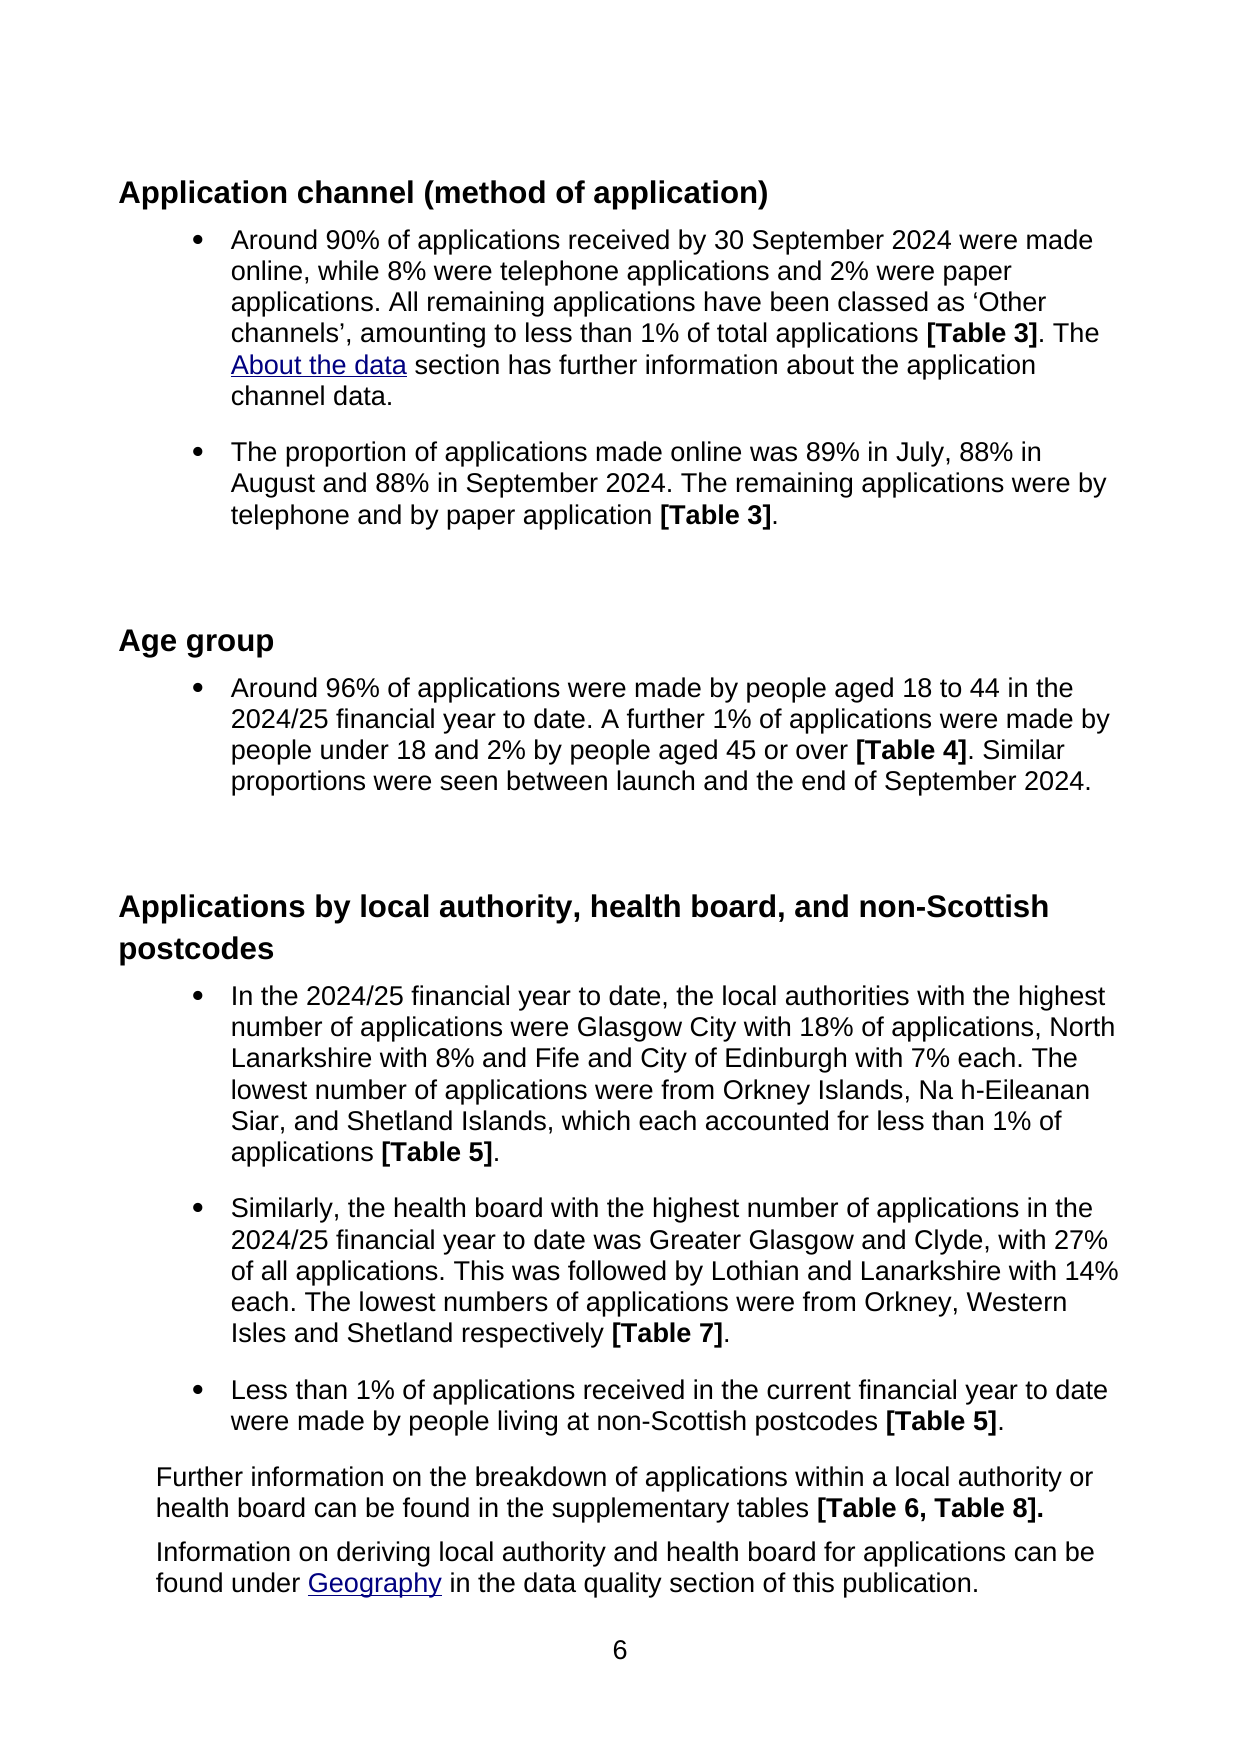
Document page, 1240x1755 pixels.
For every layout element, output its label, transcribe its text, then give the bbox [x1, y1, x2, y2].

list The proportion of applications made online was 89% in July, 88% in August and 88% in September 2024. The remaining applications were by telephone and by paper application [Table 3]. [193, 437, 1121, 530]
subtitle Applications by local authority, health board, and non-Scottish postcodes [118, 884, 1121, 968]
list Around 96% of applications were made by people aged 18 to 44 in the 2024/25 financial year to date. A further 1% of applications were made by people under 18 and 2% by people aged 45 or over [Table 4]. Similar proportions were seen between launch and the end of September 2024. [193, 672, 1121, 797]
text Information on deriving local authority and health board for applications can be found under Geography in the data quality section of this publication. [156, 1537, 1121, 1599]
list Around 90% of applications received by 30 September 2024 were made online, while 8% were telephone applications and 2% were paper applications. All remaining applications have been classed as ‘Other channels’, amounting to less than 1% of total applications [Table 3]. The About the data section has further information about the application channel data. [193, 224, 1121, 412]
subtitle Age group [118, 618, 1121, 659]
list Less than 1% of applications received in the current financial year to date were made by people living at non-Scottish postcodes [Table 5]. [193, 1374, 1121, 1437]
list In the 2024/25 financial year to date, the local authorities with the highest number of applications were Glasgow City with 18% of applications, North Lanarkshire with 8% and Fife and City of Edinburgh with 7% each. The lowest number of applications were from Orkney Islands, Na h-Eileanan Siar, and Shetland Islands, which each accounted for less than 1% of applications [Table 5]. [193, 980, 1121, 1168]
subtitle Application channel (method of application) [118, 170, 1121, 212]
text Further information on the breakdown of applications within a local authority or health board can be found in the supplementary tables [Table 6, Table 8]. [156, 1462, 1121, 1524]
list Similarly, the health board with the highest number of applications in the 2024/25 financial year to date was Greater Glasgow and Clyde, with 27% of all applications. This was followed by Lothian and Lanarkshire with 14% each. The lowest numbers of applications were from Orkney, Western Isles and Shetland respectively [Table 7]. [193, 1193, 1121, 1349]
